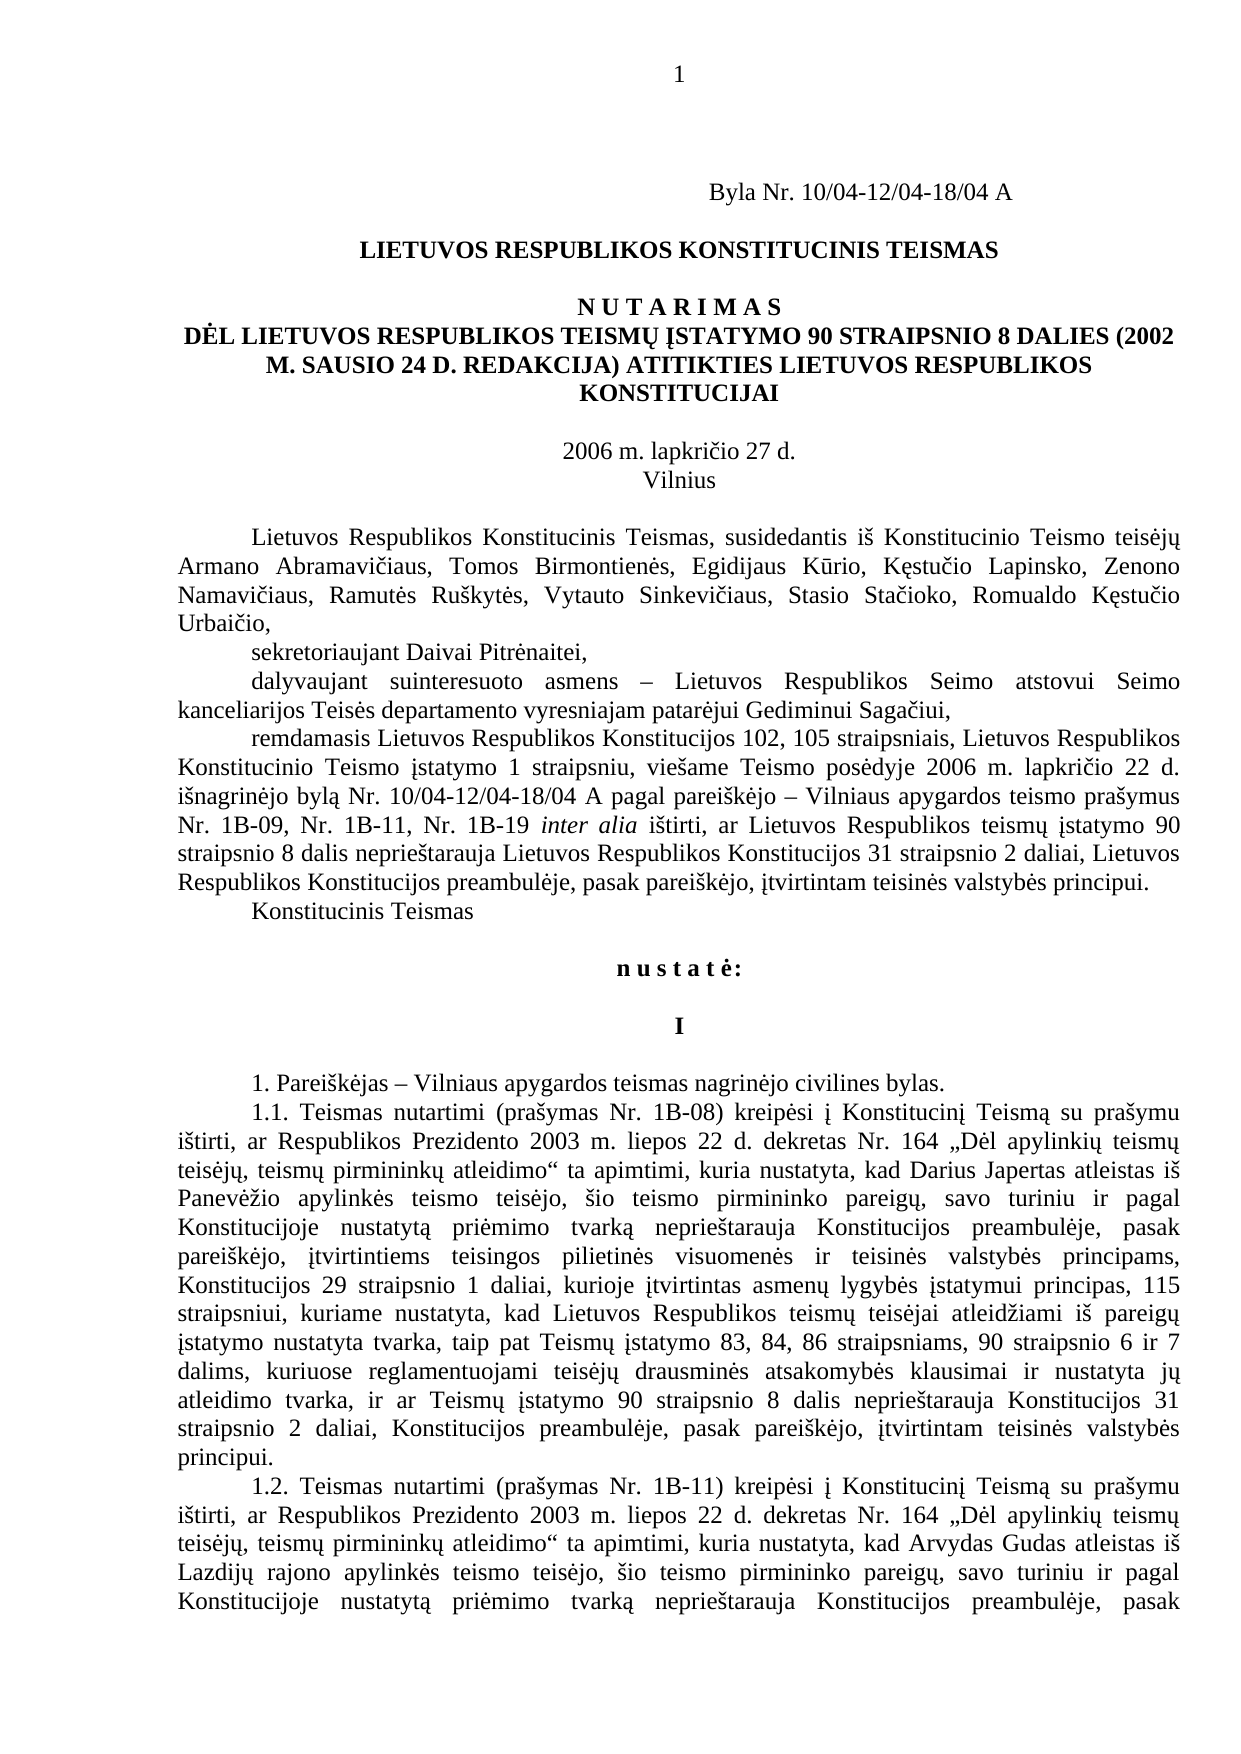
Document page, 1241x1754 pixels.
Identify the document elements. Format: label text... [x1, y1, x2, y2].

text Byla Nr. 10/04-12/04-18/04 A [177, 177, 1181, 206]
text Lietuvos Respublikos Konstitucinis Teismas, susidedantis iš Konstitucinio Teismo teisėjų Armano Abramavičiaus, Tomos Birmontienės, Egidijaus Kūrio, Kęstučio Lapinsko, Zenono Namavičiaus, Ramutės Ruškytės, Vytauto Sinkevičiaus, Stasio Stačioko, Romualdo Kęstučio Urbaičio, [177, 522, 1181, 637]
text remdamasis Lietuvos Respublikos Konstitucijos 102, 105 straipsniais, Lietuvos Respublikos Konstitucinio Teismo įstatymo 1 straipsniu, viešame Teismo posėdyje 2006 m. lapkričio 22 d. išnagrinėjo bylą Nr. 10/04-12/04-18/04 A pagal pareiškėjo – Vilniaus apygardos teismo prašymus Nr. 1B-09, Nr. 1B-11, Nr. 1B-19 inter alia ištirti, ar Lietuvos Respublikos teismų įstatymo 90 straipsnio 8 dalis neprieštarauja Lietuvos Respublikos Konstitucijos 31 straipsnio 2 daliai, Lietuvos Respublikos Konstitucijos preambulėje, pasak pareiškėjo, įtvirtintam teisinės valstybės principui. [177, 723, 1181, 896]
text 1. Pareiškėjas – Vilniaus apygardos teismas nagrinėjo civilines bylas. [177, 1068, 1181, 1097]
text nustatė: [177, 953, 1181, 982]
text 2006 m. lapkričio 27 d. [177, 436, 1181, 465]
text 1.2. Teismas nutartimi (prašymas Nr. 1B-11) kreipėsi į Konstitucinį Teismą su prašymu ištirti, ar Respublikos Prezidento 2003 m. liepos 22 d. dekretas Nr. 164 „Dėl apylinkių teismų teisėjų, teismų pirmininkų atleidimo“ ta apimtimi, kuria nustatyta, kad Arvydas Gudas atleistas iš Lazdijų rajono apylinkės teismo teisėjo, šio teismo pirmininko pareigų, savo turiniu ir pagal Konstitucijoje nustatytą priėmimo tvarką neprieštarauja Konstitucijos preambulėje, pasak [177, 1471, 1181, 1615]
text I [177, 1011, 1181, 1040]
text Konstitucinis Teismas [177, 896, 1181, 925]
text sekretoriaujant Daivai Pitrėnaitei, [177, 637, 1181, 666]
text 1.1. Teismas nutartimi (prašymas Nr. 1B-08) kreipėsi į Konstitucinį Teismą su prašymu ištirti, ar Respublikos Prezidento 2003 m. liepos 22 d. dekretas Nr. 164 „Dėl apylinkių teismų teisėjų, teismų pirmininkų atleidimo“ ta apimtimi, kuria nustatyta, kad Darius Japertas atleistas iš Panevėžio apylinkės teismo teisėjo, šio teismo pirmininko pareigų, savo turiniu ir pagal Konstitucijoje nustatytą priėmimo tvarką neprieštarauja Konstitucijos preambulėje, pasak pareiškėjo, įtvirtintiems teisingos pilietinės visuomenės ir teisinės valstybės principams, Konstitucijos 29 straipsnio 1 daliai, kurioje įtvirtintas asmenų lygybės įstatymui principas, 115 straipsniui, kuriame nustatyta, kad Lietuvos Respublikos teismų teisėjai atleidžiami iš pareigų įstatymo nustatyta tvarka, taip pat Teismų įstatymo 83, 84, 86 straipsniams, 90 straipsnio 6 ir 7 dalims, kuriuose reglamentuojami teisėjų drausminės atsakomybės klausimai ir nustatyta jų atleidimo tvarka, ir ar Teismų įstatymo 90 straipsnio 8 dalis neprieštarauja Konstitucijos 31 straipsnio 2 daliai, Konstitucijos preambulėje, pasak pareiškėjo, įtvirtintam teisinės valstybės principui. [177, 1097, 1181, 1471]
text LIETUVOS RESPUBLIKOS KONSTITUCINIS TEISMAS [177, 235, 1181, 263]
text N U T A R I M A S [177, 292, 1181, 321]
text Vilnius [177, 465, 1181, 493]
text DĖL LIETUVOS RESPUBLIKOS TEISMŲ ĮSTATYMO 90 STRAIPSNIO 8 DALIES (2002 M. SAUSIO 24 D. REDAKCIJA) ATITIKTIES LIETUVOS RESPUBLIKOS KONSTITUCIJAI [177, 321, 1181, 407]
text dalyvaujant suinteresuoto asmens – Lietuvos Respublikos Seimo atstovui Seimo kanceliarijos Teisės departamento vyresniajam patarėjui Gediminui Sagačiui, [177, 666, 1181, 723]
